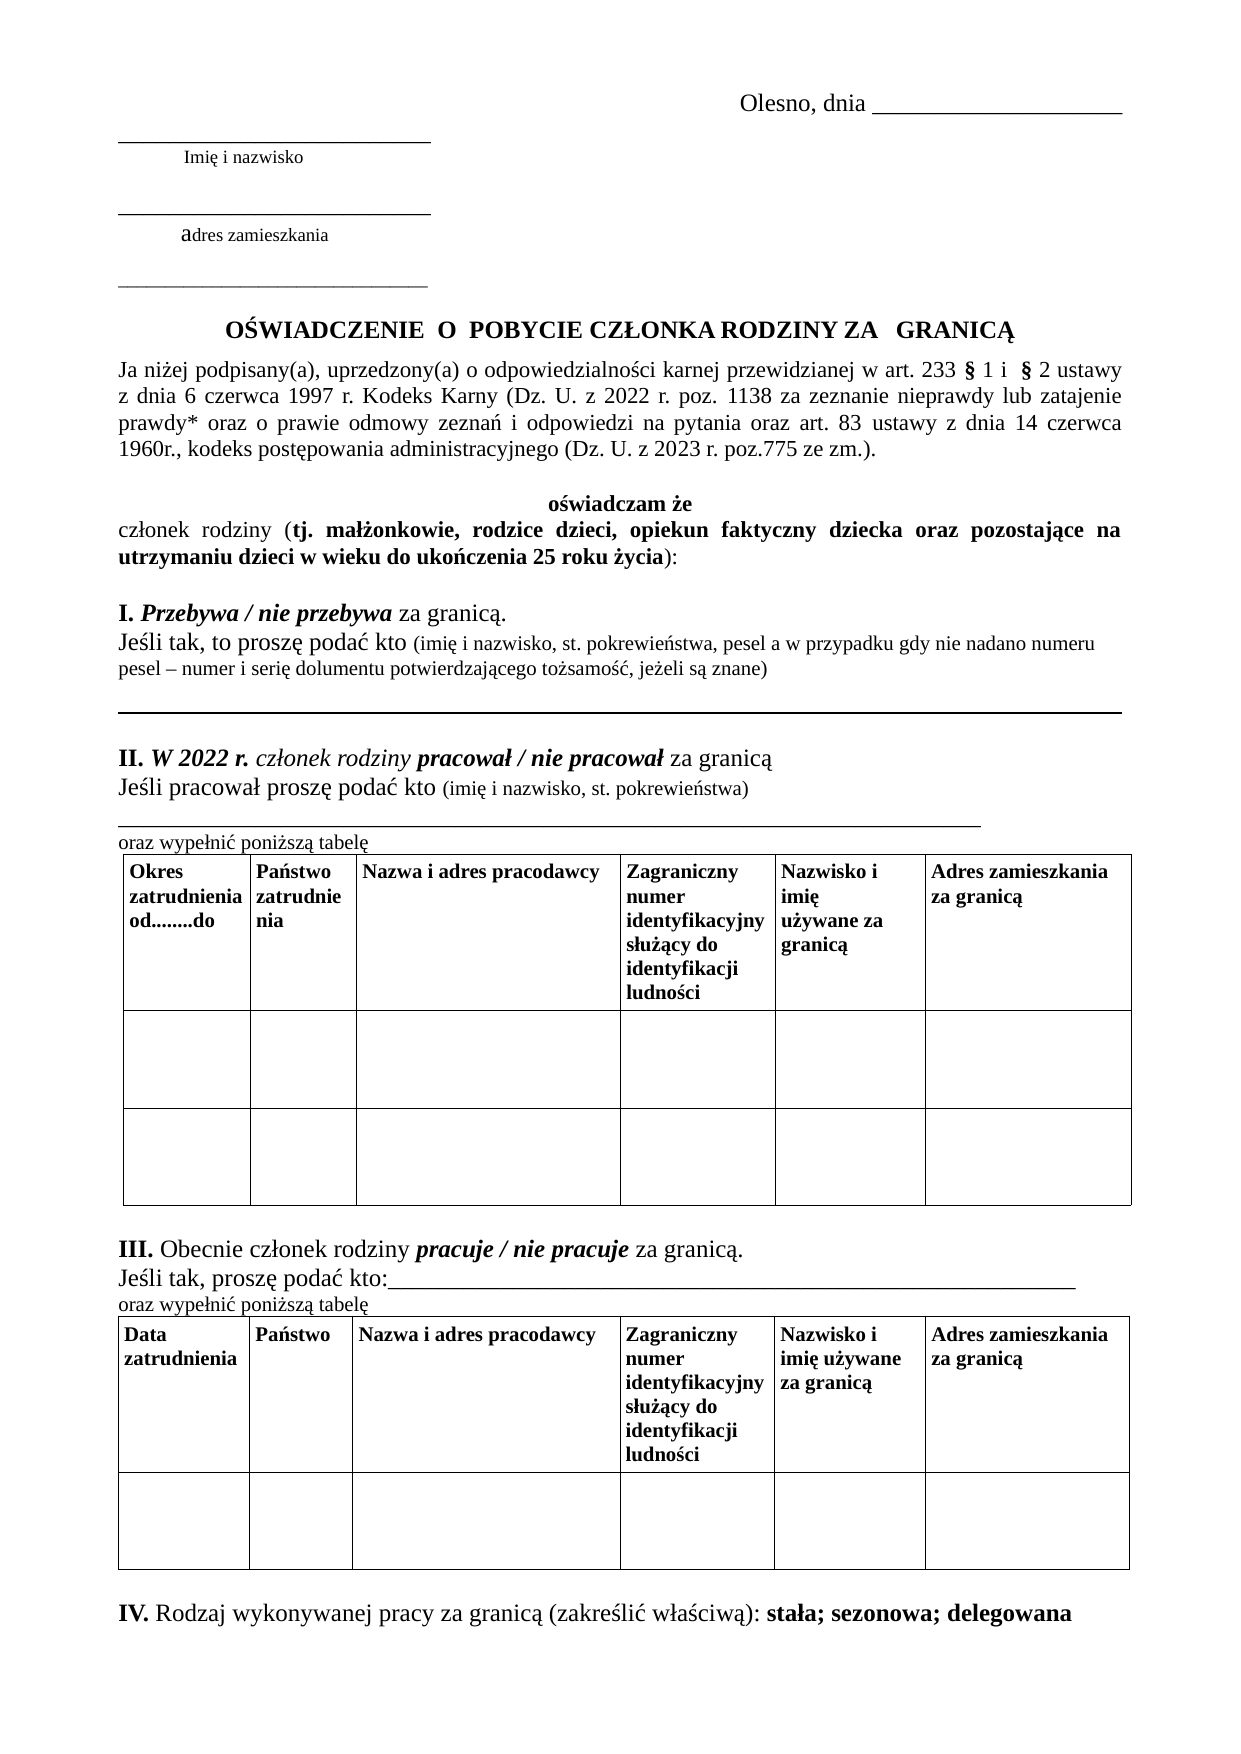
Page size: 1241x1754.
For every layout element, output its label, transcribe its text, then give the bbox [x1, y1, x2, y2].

text Jeśli pracował proszę podać kto (imię i nazwisko, st. pokrewieństwa) _____________________________________________________________________ oraz wypełnić poniższą tabelę [118, 772, 1122, 854]
table_cell [926, 1473, 1129, 1569]
table_cell [926, 1011, 1131, 1107]
text Ja niżej podpisany(a), uprzedzony(a) o odpowiedzialności karnej przewidzianej w art. 233 § 1 i § 2 ustawy z dnia 6 czerwca 1997 r. Kodeks Karny (Dz. U. z 2022 r. poz. 1138 za zeznanie nieprawdy lub zatajenie prawdy* oraz o prawie odmowy zeznań i odpowiedzi na pytania oraz art. 83 ustawy z dnia 14 czerwca 1960r., kodeks postępowania administracyjnego (Dz. U. z 2023 r. poz.775 ze zm.). [118, 356, 1122, 461]
table_header Adres zamieszkania za granicą [926, 855, 1131, 1009]
table_header Okres zatrudnienia od........do [124, 855, 250, 1009]
text oraz wypełnić poniższą tabelę [118, 1292, 1122, 1316]
table_cell [926, 1109, 1131, 1205]
table_cell [353, 1473, 620, 1569]
table_header Zagraniczny numer identyfikacyjny służący do identyfikacji ludności [621, 1317, 774, 1472]
table_cell [775, 1473, 925, 1569]
text Imię i nazwisko [118, 146, 1122, 168]
table_cell [357, 1109, 620, 1205]
table_cell [621, 1473, 774, 1569]
table_cell [251, 1011, 356, 1107]
text I. Przebywa / nie przebywa za granicą. [118, 598, 1122, 627]
text Jeśli tak, to proszę podać kto (imię i nazwisko, st. pokrewieństwa, pesel a w przypadku gdy nie nadano numeru pesel – numer i serię dolumentu potwierdzającego tożsamość, jeżeli są znane) [118, 627, 1122, 712]
table_cell [124, 1011, 250, 1107]
table_header Nazwisko i imię używane za granicą [775, 1317, 925, 1472]
text II. W 2022 r. członek rodziny pracował / nie pracował za granicą [118, 743, 1122, 772]
text III. Obecnie członek rodziny pracuje / nie pracuje za granicą. Jeśli tak, proszę podać kto:_______________________________________________________ [118, 1234, 1122, 1292]
table_header Zagraniczny numer identyfikacyjny służący do identyfikacji ludności [621, 855, 775, 1009]
table_cell [776, 1011, 925, 1107]
table_cell [251, 1109, 356, 1205]
text _________________________________ [118, 268, 1122, 290]
table_cell [250, 1473, 352, 1569]
text członek rodziny (tj. małżonkowie, rodzice dzieci, opiekun faktyczny dziecka oraz pozostające na utrzymaniu dzieci w wieku do ukończenia 25 roku życia): [118, 517, 1122, 569]
table_header Państwo zatrudnienia [251, 855, 356, 1009]
table_header Adres zamieszkania za granicą [926, 1317, 1129, 1472]
text _________________________ [118, 117, 1122, 146]
table_cell [776, 1109, 925, 1205]
subtitle OŚWIADCZENIE O POBYCIE CZŁONKA RODZINY ZA GRANICĄ [118, 315, 1122, 343]
text adres zamieszkania [118, 218, 1122, 247]
text oświadczam że [118, 490, 1122, 517]
text Olesno, dnia ____________________ [118, 88, 1122, 117]
table_header Nazwa i adres pracodawcy [357, 855, 620, 1009]
table_header Data zatrudnienia [119, 1317, 249, 1472]
text IV. Rodzaj wykonywanej pracy za granicą (zakreślić właściwą): stała; sezonowa; delegowana [118, 1598, 1122, 1627]
table_cell [357, 1011, 620, 1107]
table_cell [621, 1109, 775, 1205]
table_cell [621, 1011, 775, 1107]
table_cell [119, 1473, 249, 1569]
table_cell [124, 1109, 250, 1205]
text _________________________ [118, 189, 1122, 218]
table_header Nazwisko i imię używane za granicą [776, 855, 925, 1009]
table_header Nazwa i adres pracodawcy [353, 1317, 620, 1472]
table_header Państwo [250, 1317, 352, 1472]
